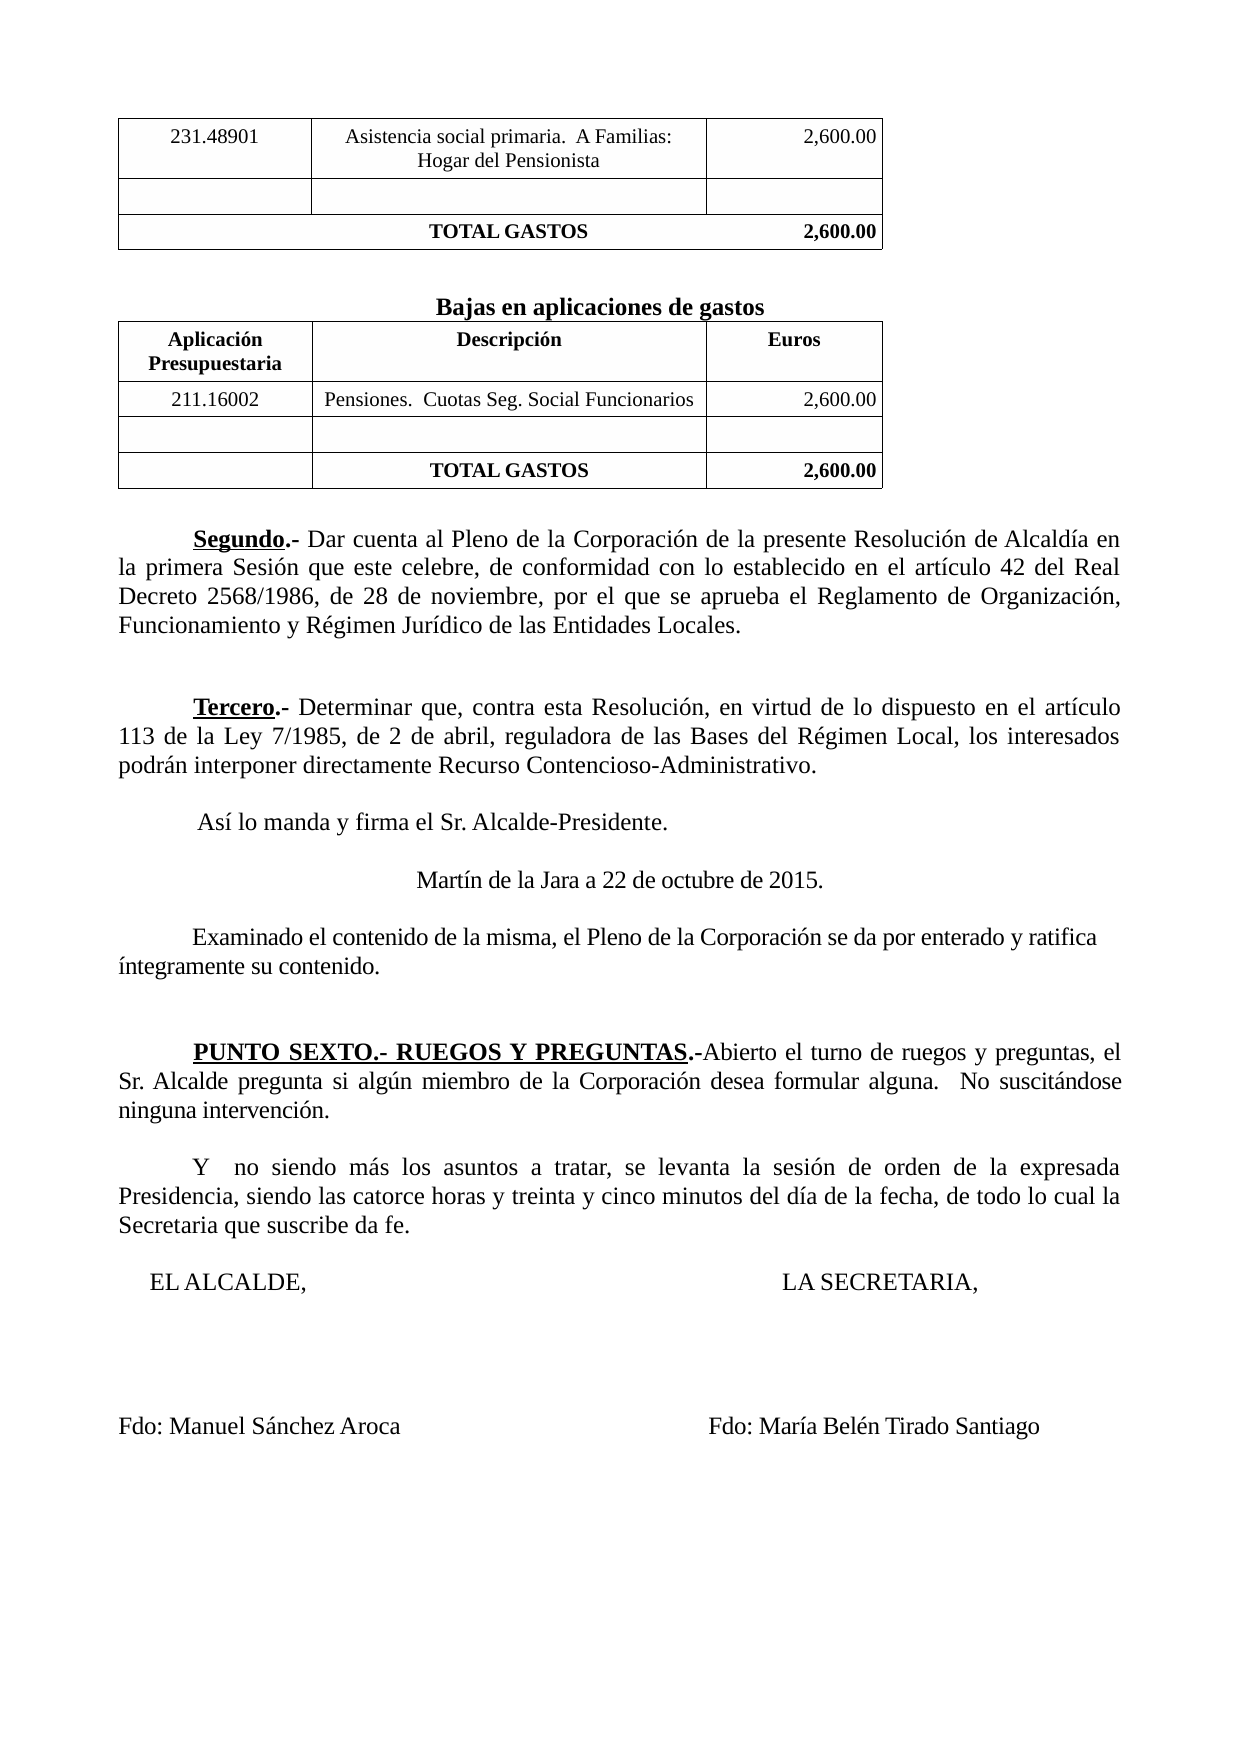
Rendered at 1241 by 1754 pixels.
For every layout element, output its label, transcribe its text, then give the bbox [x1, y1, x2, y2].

text Tercero.- Determinar que, contra esta Resolución, en virtud de lo dispuesto en el artículo 113 de la Ley 7/1985, de 2 de abril, reguladora de las Bases del Régimen Local, los interesados podrán interponer directamente Recurso Contencioso-Administrativo. [118, 692, 1122, 779]
table_cell TOTAL GASTOS [311, 215, 706, 249]
table_cell 2.600,00 [707, 382, 882, 416]
table_cell 2.600,00 [707, 453, 882, 488]
table_cell 211.16002 [119, 382, 312, 416]
table_header Euros [707, 322, 882, 381]
table_cell [119, 179, 311, 213]
table_cell [707, 179, 882, 213]
text Así lo manda y firma el Sr. Alcalde-Presidente. [118, 807, 1122, 836]
table_cell [119, 453, 312, 488]
text PUNTO SEXTO.- RUEGOS Y PREGUNTAS.-Abierto el turno de ruegos y preguntas, el Sr. Alcalde pregunta si algún miembro de la Corporación desea formular alguna. No suscitándose ninguna intervención. [118, 1037, 1122, 1124]
text EL ALCALDE, LA SECRETARIA, [118, 1267, 1122, 1296]
table_cell [119, 417, 312, 452]
text Examinado el contenido de la misma, el Pleno de la Corporación se da por enterado y ratifica íntegramente su contenido. [118, 922, 1122, 980]
table_cell TOTAL GASTOS [313, 453, 706, 488]
table_cell 231.48901 [119, 119, 311, 178]
table_cell 2.600,00 [707, 119, 882, 178]
text Martín de la Jara a 22 de octubre de 2015. [118, 865, 1122, 894]
table_cell Pensiones. Cuotas Seg. Social Funcionarios [313, 382, 706, 416]
table_cell [707, 417, 882, 452]
table_cell [312, 179, 706, 213]
table_header Descripción [313, 322, 706, 381]
table_cell [313, 417, 706, 452]
subtitle Bajas en aplicaciones de gastos [118, 292, 1122, 321]
text Fdo: Manuel Sánchez Aroca Fdo: María Belén Tirado Santiago [118, 1411, 1122, 1440]
text Y no siendo más los asuntos a tratar, se levanta la sesión de orden de la expresada Presidencia, siendo las catorce horas y treinta y cinco minutos del día de la fecha, de todo lo cual la Secretaria que suscribe da fe. [118, 1152, 1122, 1239]
table_header Aplicación Presupuestaria [119, 322, 312, 381]
table_cell 2.600,00 [706, 215, 882, 249]
table_cell [119, 215, 311, 249]
table_cell Asistencia social primaria. A Familias: Hogar del Pensionista [312, 119, 706, 178]
text Segundo.- Dar cuenta al Pleno de la Corporación de la presente Resolución de Alcaldía en la primera Sesión que este celebre, de conformidad con lo establecido en el artículo 42 del Real Decreto 2568/1986, de 28 de noviembre, por el que se aprueba el Reglamento de Organización, Funcionamiento y Régimen Jurídico de las Entidades Locales. [118, 524, 1122, 639]
